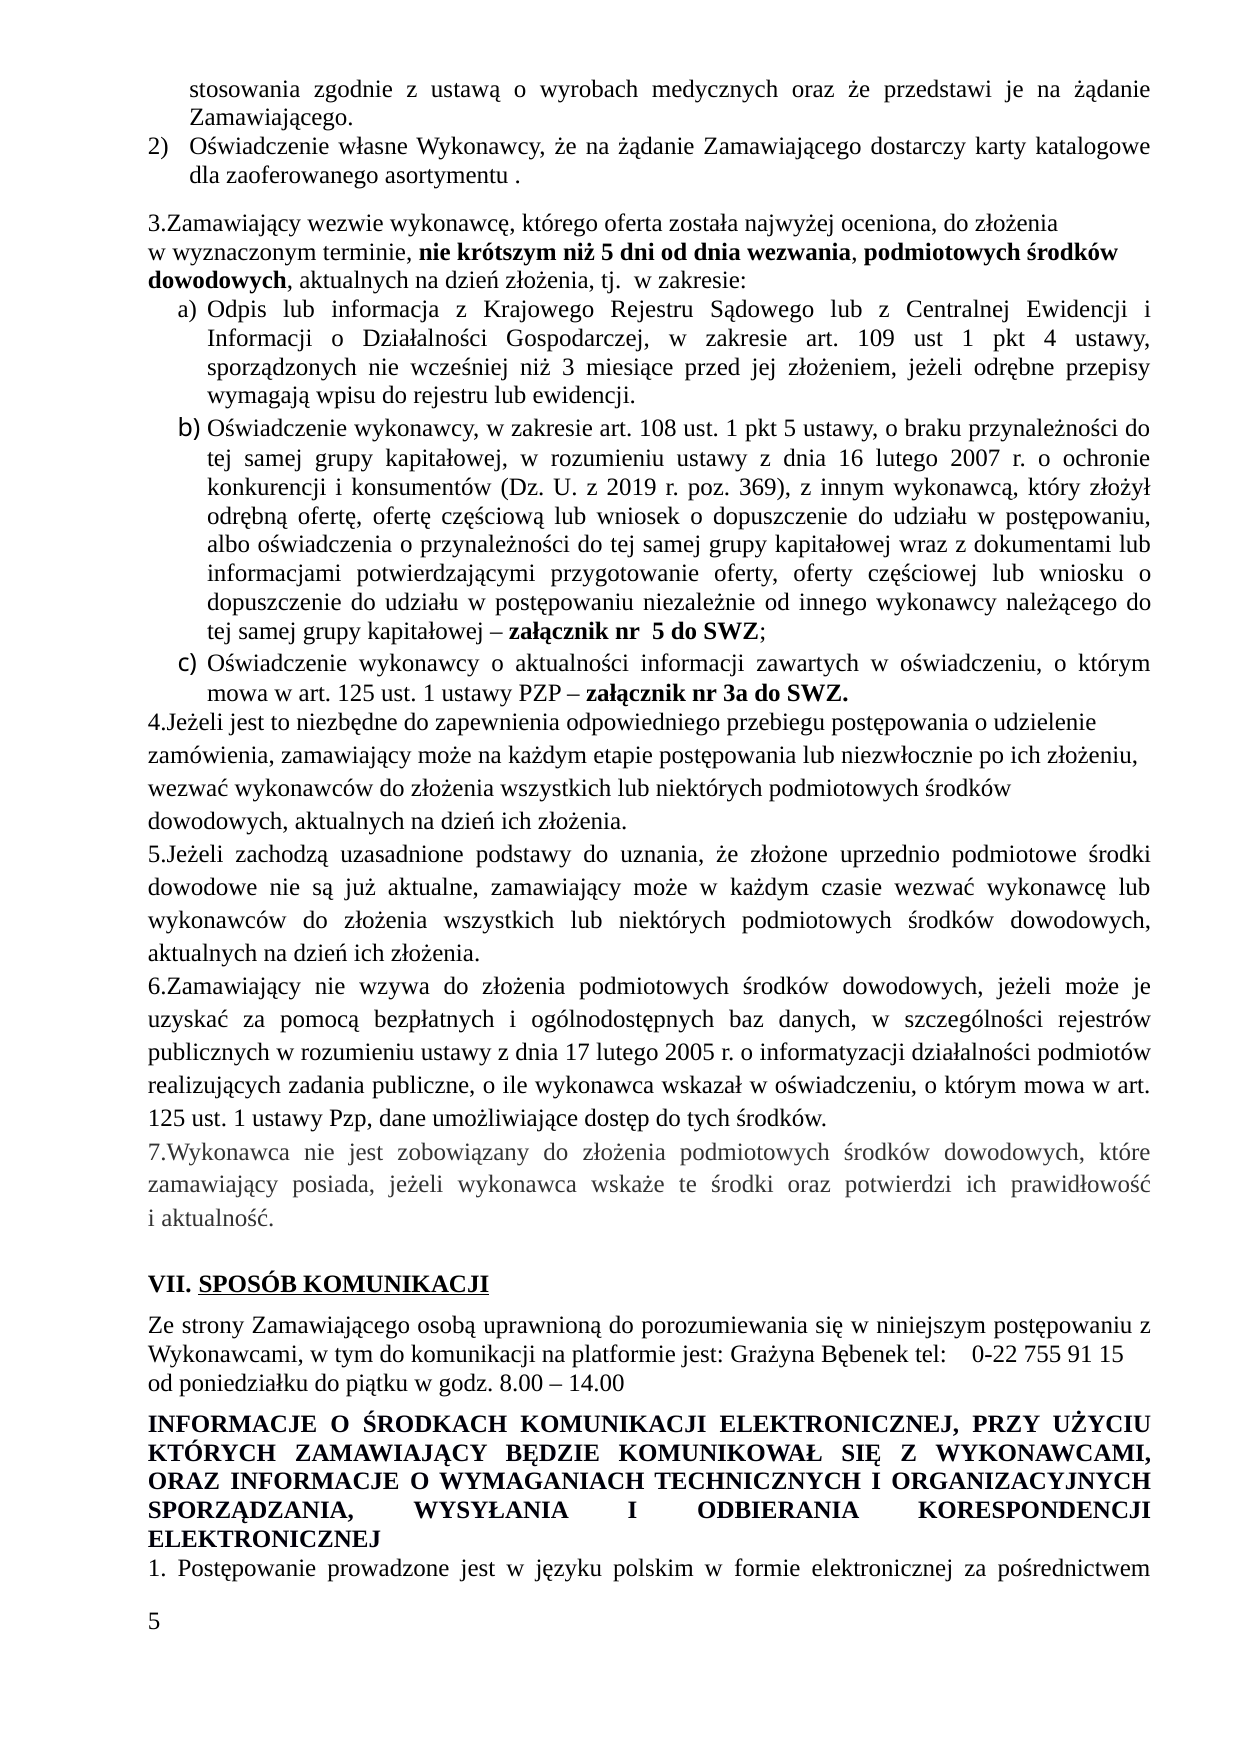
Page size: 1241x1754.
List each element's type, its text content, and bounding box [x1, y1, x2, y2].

text od poniedziałku do piątku w godz. 8.00 – 14.00 [148, 1368, 1152, 1396]
text INFORMACJE O ŚRODKACH KOMUNIKACJI ELEKTRONICZNEJ, PRZY UŻYCIU KTÓRYCH ZAMAWIAJĄCY BĘDZIE KOMUNIKOWAŁ SIĘ Z WYKONAWCAMI, ORAZ INFORMACJE O WYMAGANIACH TECHNICZNYCH I ORGANIZACYJNYCH SPORZĄDZANIA, WYSYŁANIA I ODBIERANIA KORESPONDENCJI ELEKTRONICZNEJ [148, 1409, 1152, 1553]
text 6.Zamawiający nie wzywa do złożenia podmiotowych środków dowodowych, jeżeli może je uzyskać za pomocą bezpłatnych i ogólnodostępnych baz danych, w szczególności rejestrów publicznych w rozumieniu ustawy z dnia 17 lutego 2005 r. o informatyzacji działalności podmiotów realizujących zadania publiczne, o ile wykonawca wskazał w oświadczeniu, o którym mowa w art. 125 ust. 1 ustawy Pzp, dane umożliwiające dostęp do tych środków. [148, 971, 1152, 1132]
text 7.Wykonawca nie jest zobowiązany do złożenia podmiotowych środków dowodowych, które zamawiający posiada, jeżeli wykonawca wskaże te środki oraz potwierdzi ich prawidłowość i aktualność. [148, 1137, 1152, 1231]
text Ze strony Zamawiającego osobą uprawnioną do porozumiewania się w niniejszym postępowaniu z Wykonawcami, w tym do komunikacji na platformie jest: Grażyna Bębenek tel: 0-22 755 91 15 [148, 1310, 1152, 1368]
text stosowania zgodnie z ustawą o wyrobach medycznych oraz że przedstawi je na żądanie Zamawiającego. [148, 74, 1152, 131]
list SPOSÓB KOMUNIKACJI [148, 1269, 1152, 1298]
list Oświadczenie wykonawcy, w zakresie art. 108 ust. 1 pkt 5 ustawy, o braku przynależności do tej samej grupy kapitałowej, w rozumieniu ustawy z dnia 16 lutego 2007 r. o ochronie konkurencji i konsumentów (Dz. U. z 2019 r. poz. 369), z innym wykonawcą, który złożył odrębną ofertę, ofertę częściową lub wniosek o dopuszczenie do udziału w postępowaniu, albo oświadczenia o przynależności do tej samej grupy kapitałowej wraz z dokumentami lub informacjami potwierdzającymi przygotowanie oferty, oferty częściowej lub wniosku o dopuszczenie do udziału w postępowaniu niezależnie od innego wykonawcy należącego do tej samej grupy kapitałowej – załącznik nr 5 do SWZ; [177, 409, 1152, 644]
text 5.Jeżeli zachodzą uzasadnione podstawy do uznania, że złożone uprzednio podmiotowe środki dowodowe nie są już aktualne, zamawiający może w każdym czasie wezwać wykonawcę lub wykonawców do złożenia wszystkich lub niektórych podmiotowych środków dowodowych, aktualnych na dzień ich złożenia. [148, 839, 1152, 967]
text 2) Oświadczenie własne Wykonawcy, że na żądanie Zamawiającego dostarczy karty katalogowe dla zaoferowanego asortymentu . [148, 131, 1152, 189]
text 3.Zamawiający wezwie wykonawcę, którego oferta została najwyżej oceniona, do złożenia w wyznaczonym terminie, nie krótszym niż 5 dni od dnia wezwania, podmiotowych środków dowodowych, aktualnych na dzień złożenia, tj. w zakresie: [148, 208, 1152, 294]
list Odpis lub informacja z Krajowego Rejestru Sądowego lub z Centralnej Ewidencji i Informacji o Działalności Gospodarczej, w zakresie art. 109 ust 1 pkt 4 ustawy, sporządzonych nie wcześniej niż 3 miesiące przed jej złożeniem, jeżeli odrębne przepisy wymagają wpisu do rejestru lub ewidencji. [177, 294, 1152, 409]
list Postępowanie prowadzone jest w języku polskim w formie elektronicznej za pośrednictwem [148, 1553, 1152, 1581]
text 4.Jeżeli jest to niezbędne do zapewnienia odpowiedniego przebiegu postępowania o udzielenie zamówienia, zamawiający może na każdym etapie postępowania lub niezwłocznie po ich złożeniu, wezwać wykonawców do złożenia wszystkich lub niektórych podmiotowych środków dowodowych, aktualnych na dzień ich złożenia. [148, 707, 1152, 835]
list Oświadczenie wykonawcy o aktualności informacji zawartych w oświadczeniu, o którym mowa w art. 125 ust. 1 ustawy PZP – załącznik nr 3a do SWZ. [177, 644, 1152, 707]
